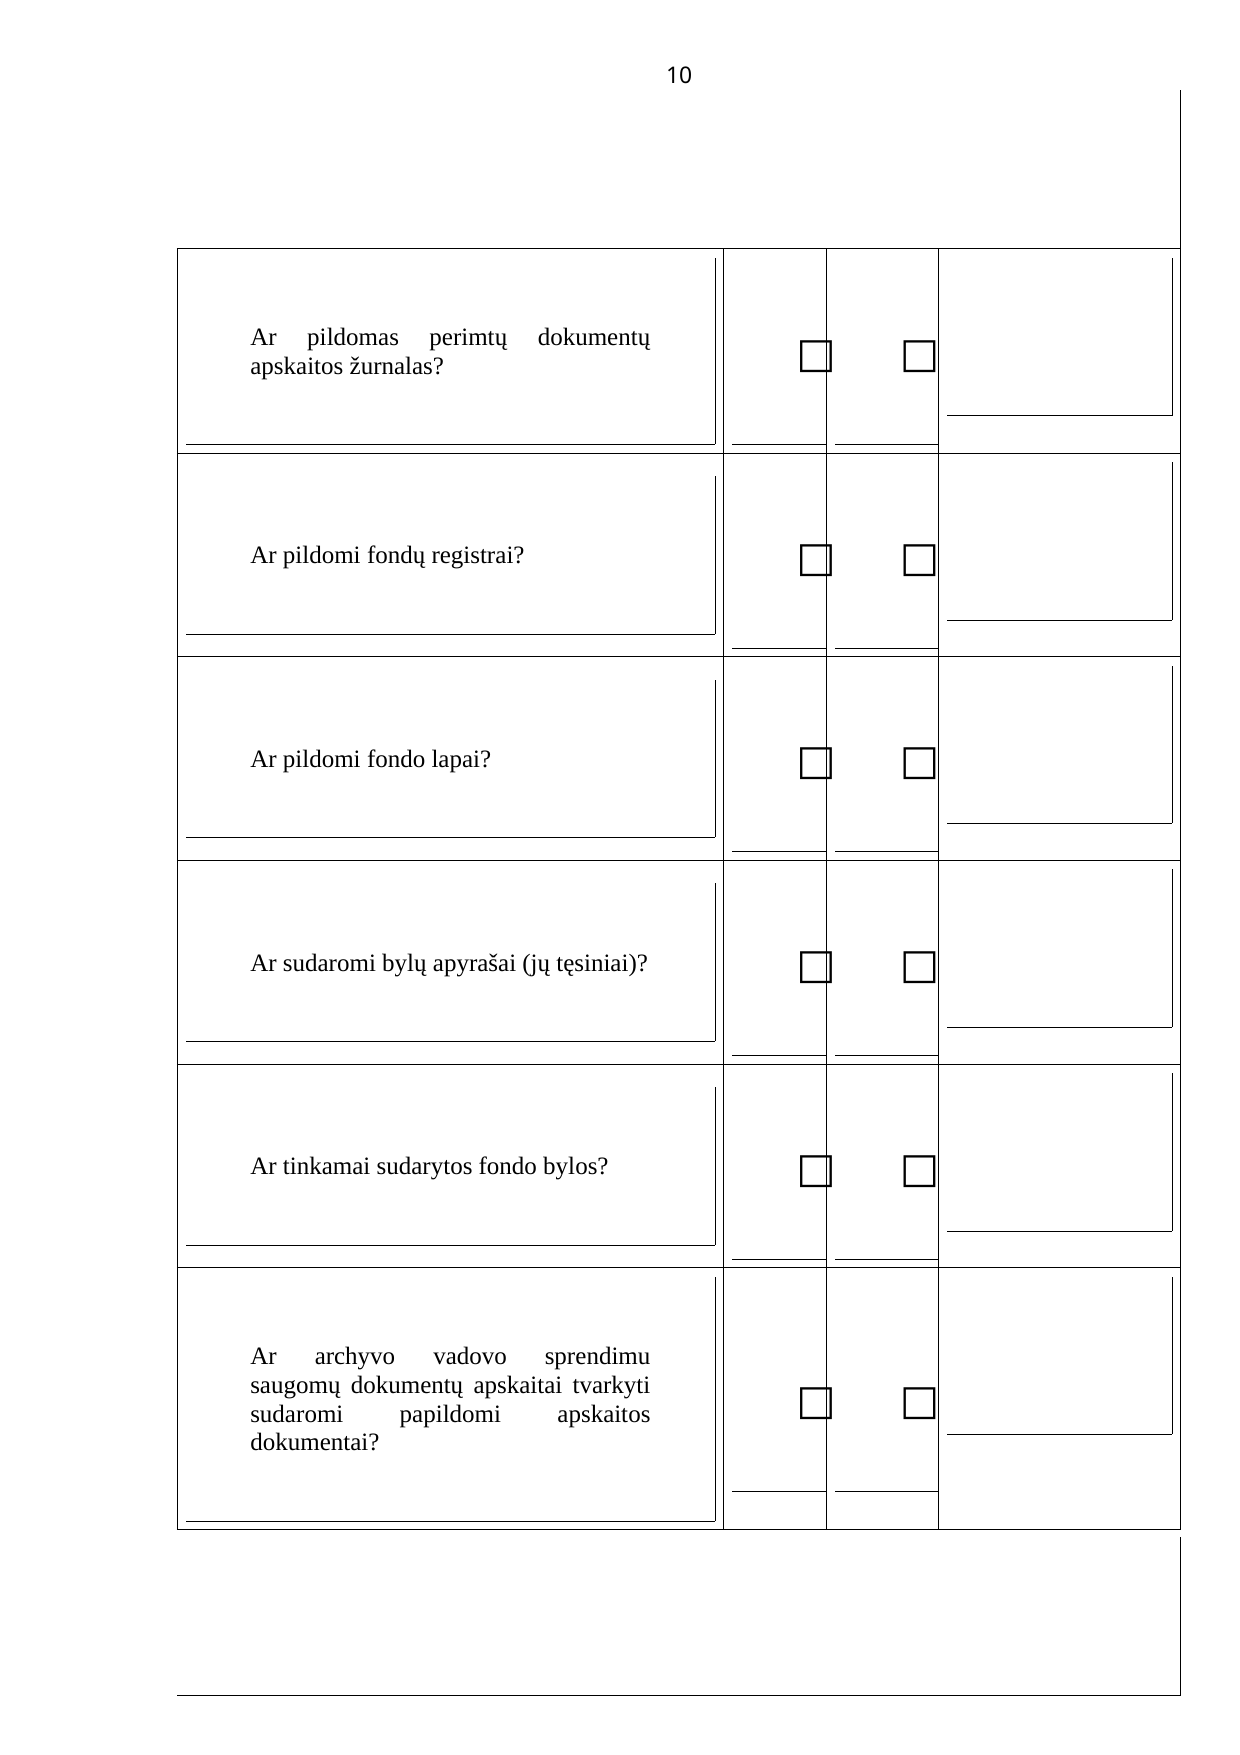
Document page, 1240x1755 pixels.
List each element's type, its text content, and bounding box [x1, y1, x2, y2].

table_cell □ [827, 454, 938, 656]
table_cell □ [724, 1268, 826, 1529]
table_cell □ [724, 454, 826, 656]
table_cell [939, 1065, 1180, 1267]
table_cell □ [827, 1065, 938, 1267]
table_cell Ar tinkamai sudarytos fondo bylos? [178, 1065, 723, 1267]
table_cell [939, 249, 1180, 453]
table_cell □ [827, 657, 938, 860]
table_cell □ [724, 861, 826, 1063]
table_cell □ [724, 249, 826, 453]
table_cell Ar pildomi fondų registrai? [178, 454, 723, 656]
table_cell □ [827, 861, 938, 1063]
table_cell [939, 657, 1180, 860]
table_cell Ar pildomi fondo lapai? [178, 657, 723, 860]
table_cell □ [827, 249, 938, 453]
table_cell □ [724, 657, 826, 860]
table_cell Ar sudaromi bylų apyrašai (jų tęsiniai)? [178, 861, 723, 1063]
table_cell [939, 1268, 1180, 1529]
table_cell [939, 454, 1180, 656]
table_cell □ [724, 1065, 826, 1267]
table_cell [939, 861, 1180, 1063]
table_cell Ar pildomas perimtų dokumentų apskaitos žurnalas? [178, 249, 723, 453]
table_cell □ [827, 1268, 938, 1529]
table_cell Ar archyvo vadovo sprendimu saugomų dokumentų apskaitai tvarkyti sudaromi papildomi apskaitos dokumentai? [178, 1268, 723, 1529]
